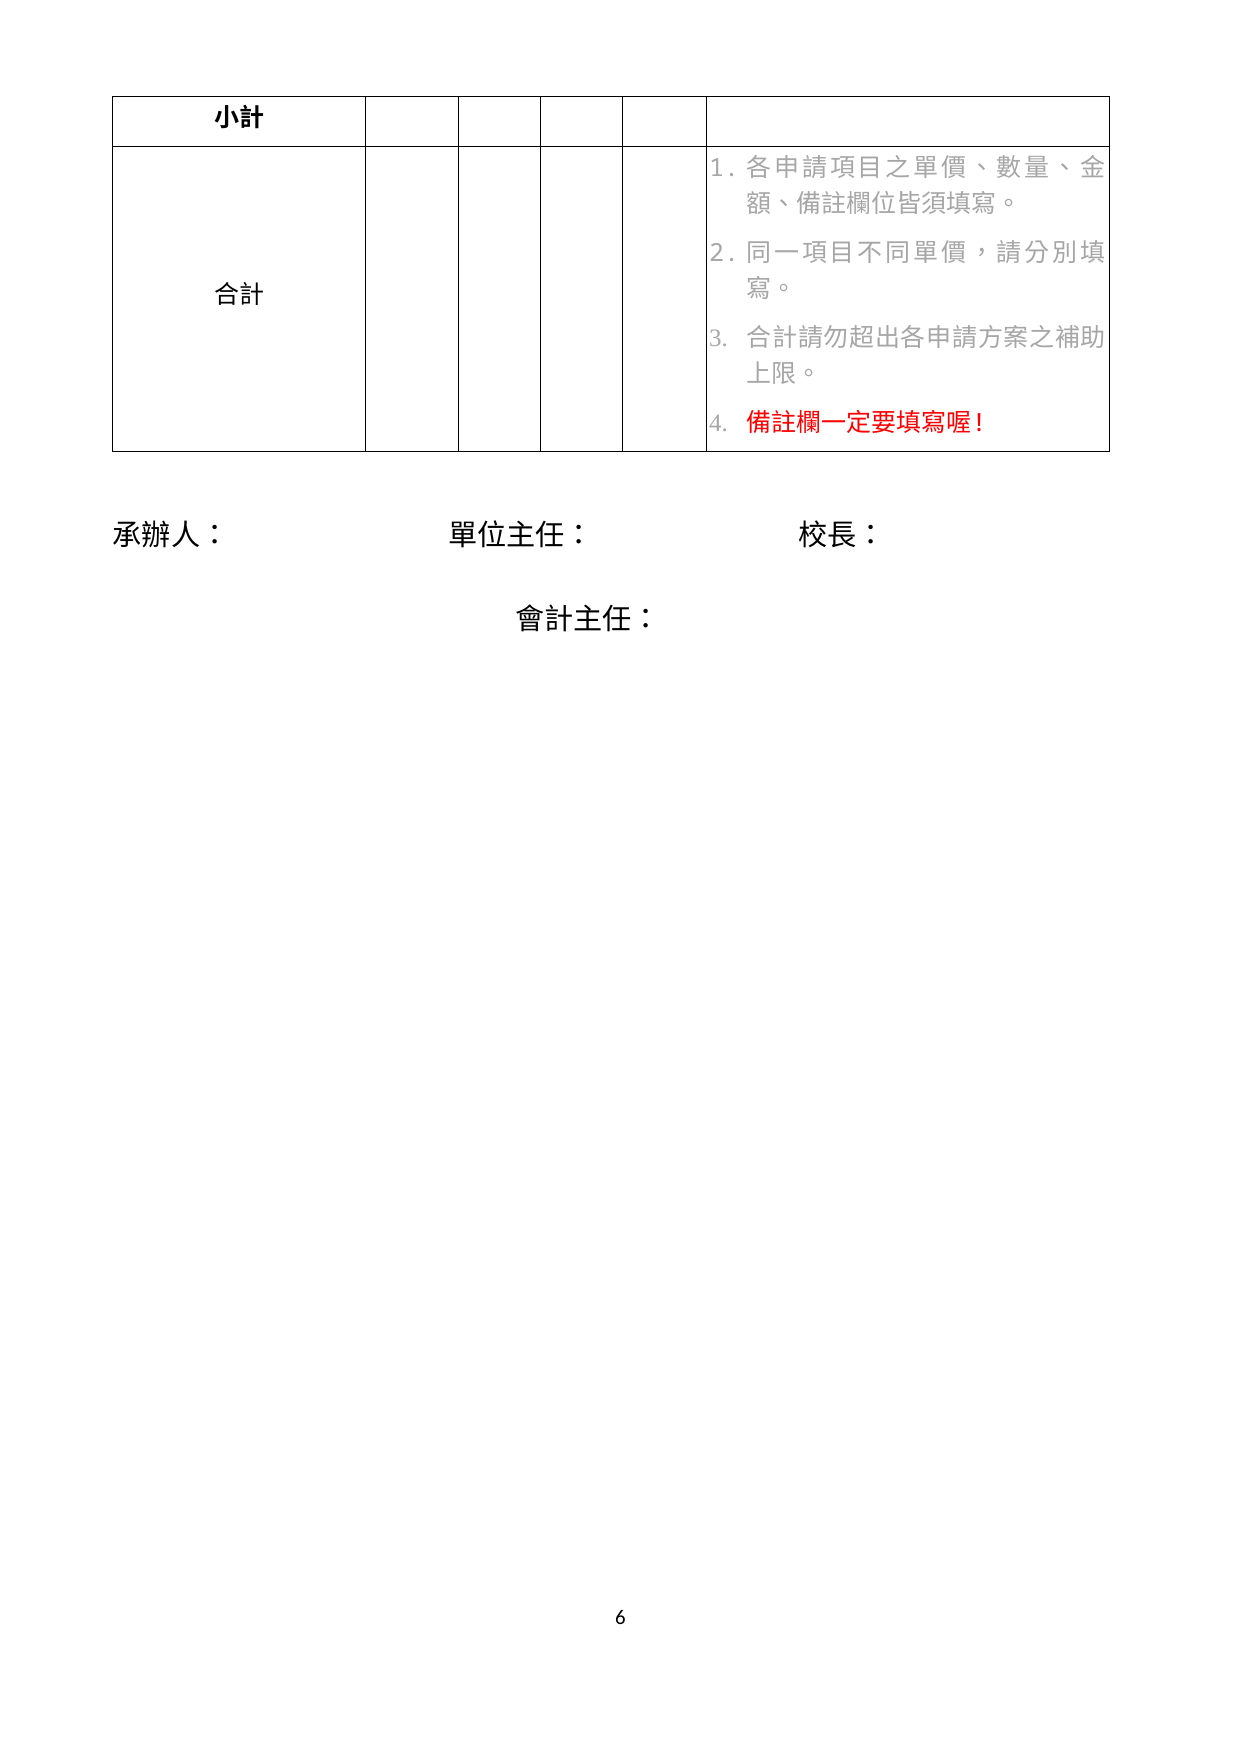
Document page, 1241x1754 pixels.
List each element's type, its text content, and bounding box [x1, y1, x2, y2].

table_cell [623, 147, 706, 451]
table_cell [459, 147, 540, 451]
table_cell 小計 [113, 97, 365, 146]
table_cell [541, 97, 622, 146]
table_cell 各申請項目之單價、數量、金額、備註欄位皆須填寫。 同一項目不同單價，請分別填寫。 合計請勿超出各申請方案之補助上限。 備註欄一定要填寫喔! [707, 147, 1109, 451]
table_cell [707, 97, 1109, 146]
table_cell [623, 97, 706, 146]
table_cell [366, 147, 458, 451]
table_cell [459, 97, 540, 146]
text 承辦人： 單位主任： 校長： [112, 511, 1128, 554]
text 會計主任： [112, 575, 1128, 637]
table_cell [541, 147, 622, 451]
table_cell 合計 [113, 147, 365, 451]
table_cell [366, 97, 458, 146]
